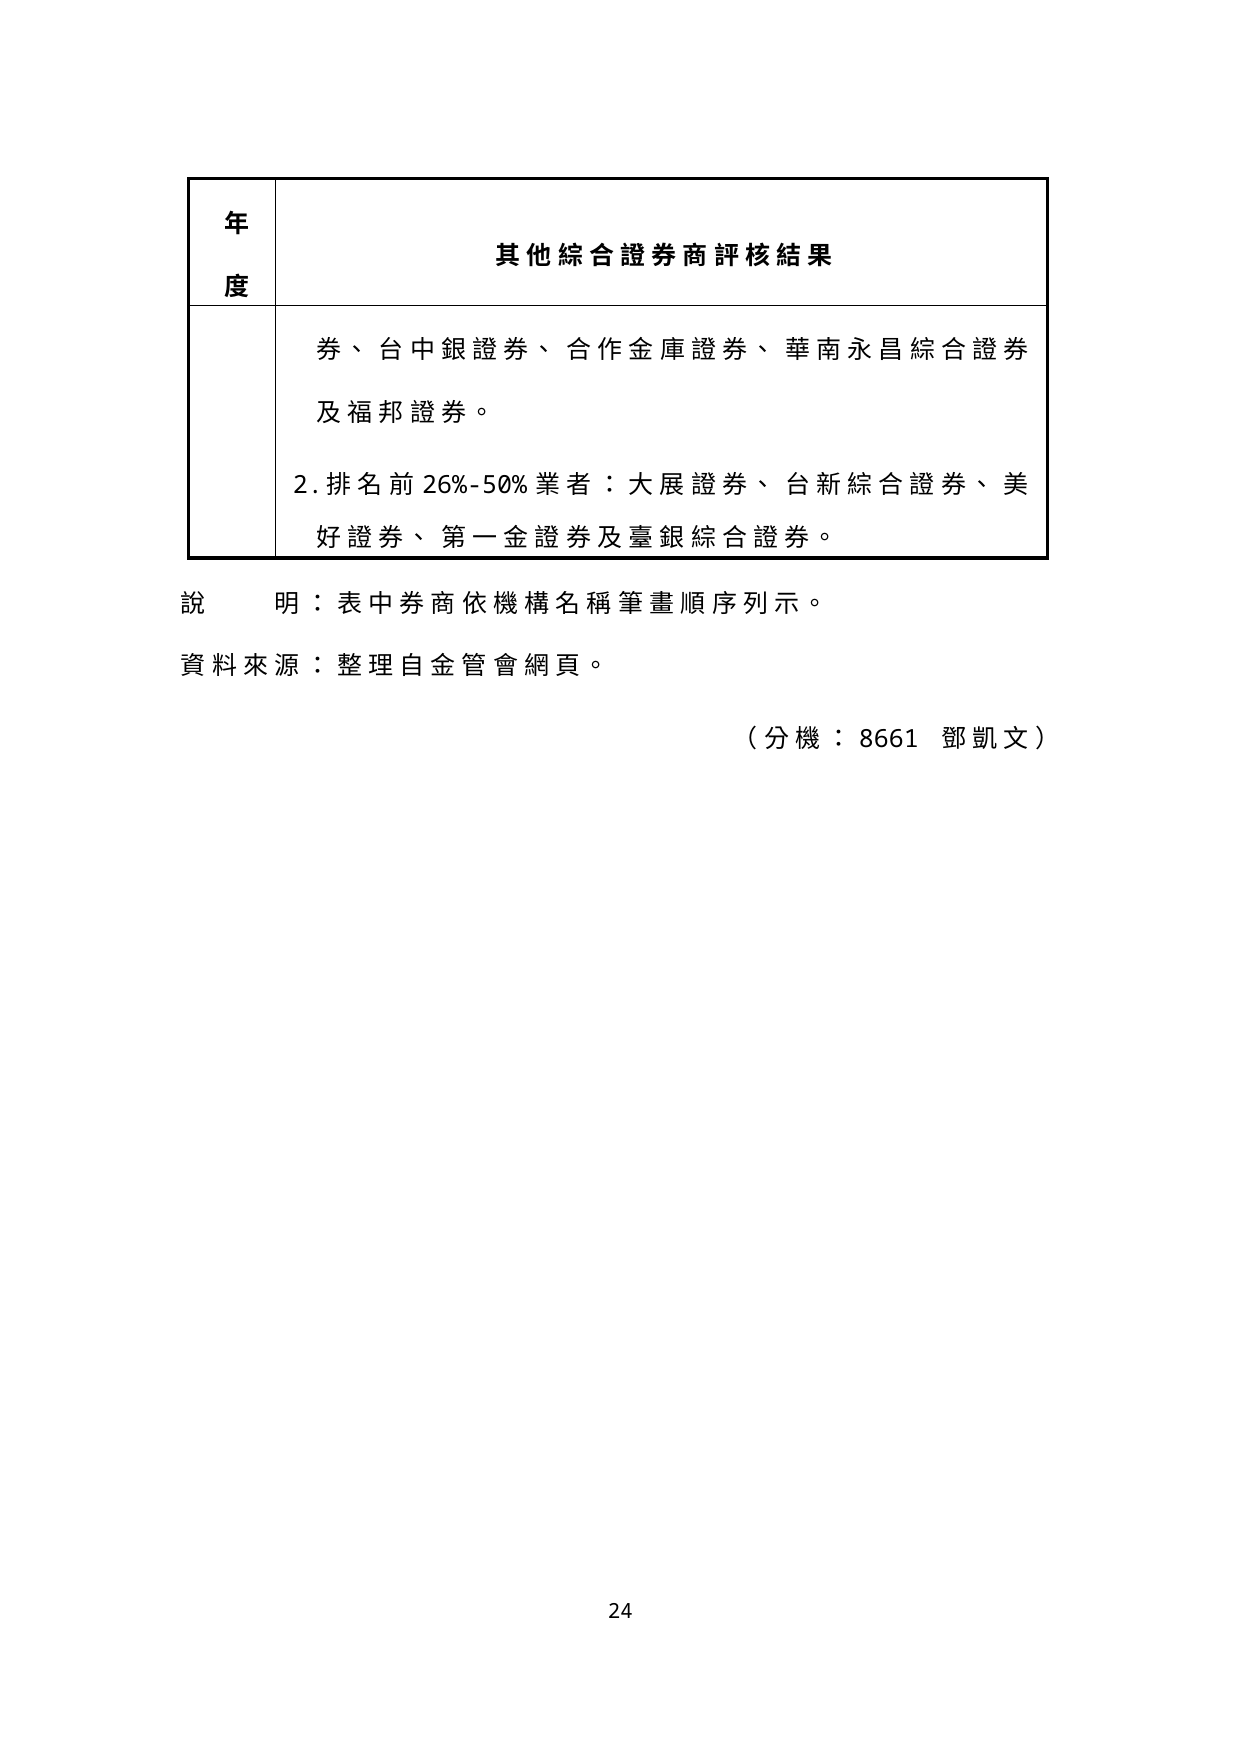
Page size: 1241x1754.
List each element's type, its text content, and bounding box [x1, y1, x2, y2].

text 資料來源：整理自金管會網頁。 [177, 622, 1063, 684]
table_cell 券、台中銀證券、合作金庫證券、華南永昌綜合證券及福邦證券。 2.排名前26%-50%業者：大展證券、台新綜合證券、美好證券、第一金證券及臺銀綜合證券。 [276, 306, 1046, 556]
table_header 其他綜合證券商評核結果 [276, 180, 1046, 305]
table_header 年度 [190, 180, 275, 305]
text 說 明：表中券商依機構名稱筆畫順序列示。 [177, 559, 1063, 622]
text （分機：8661 鄧凱文） [177, 684, 1063, 747]
table_cell [190, 306, 275, 556]
